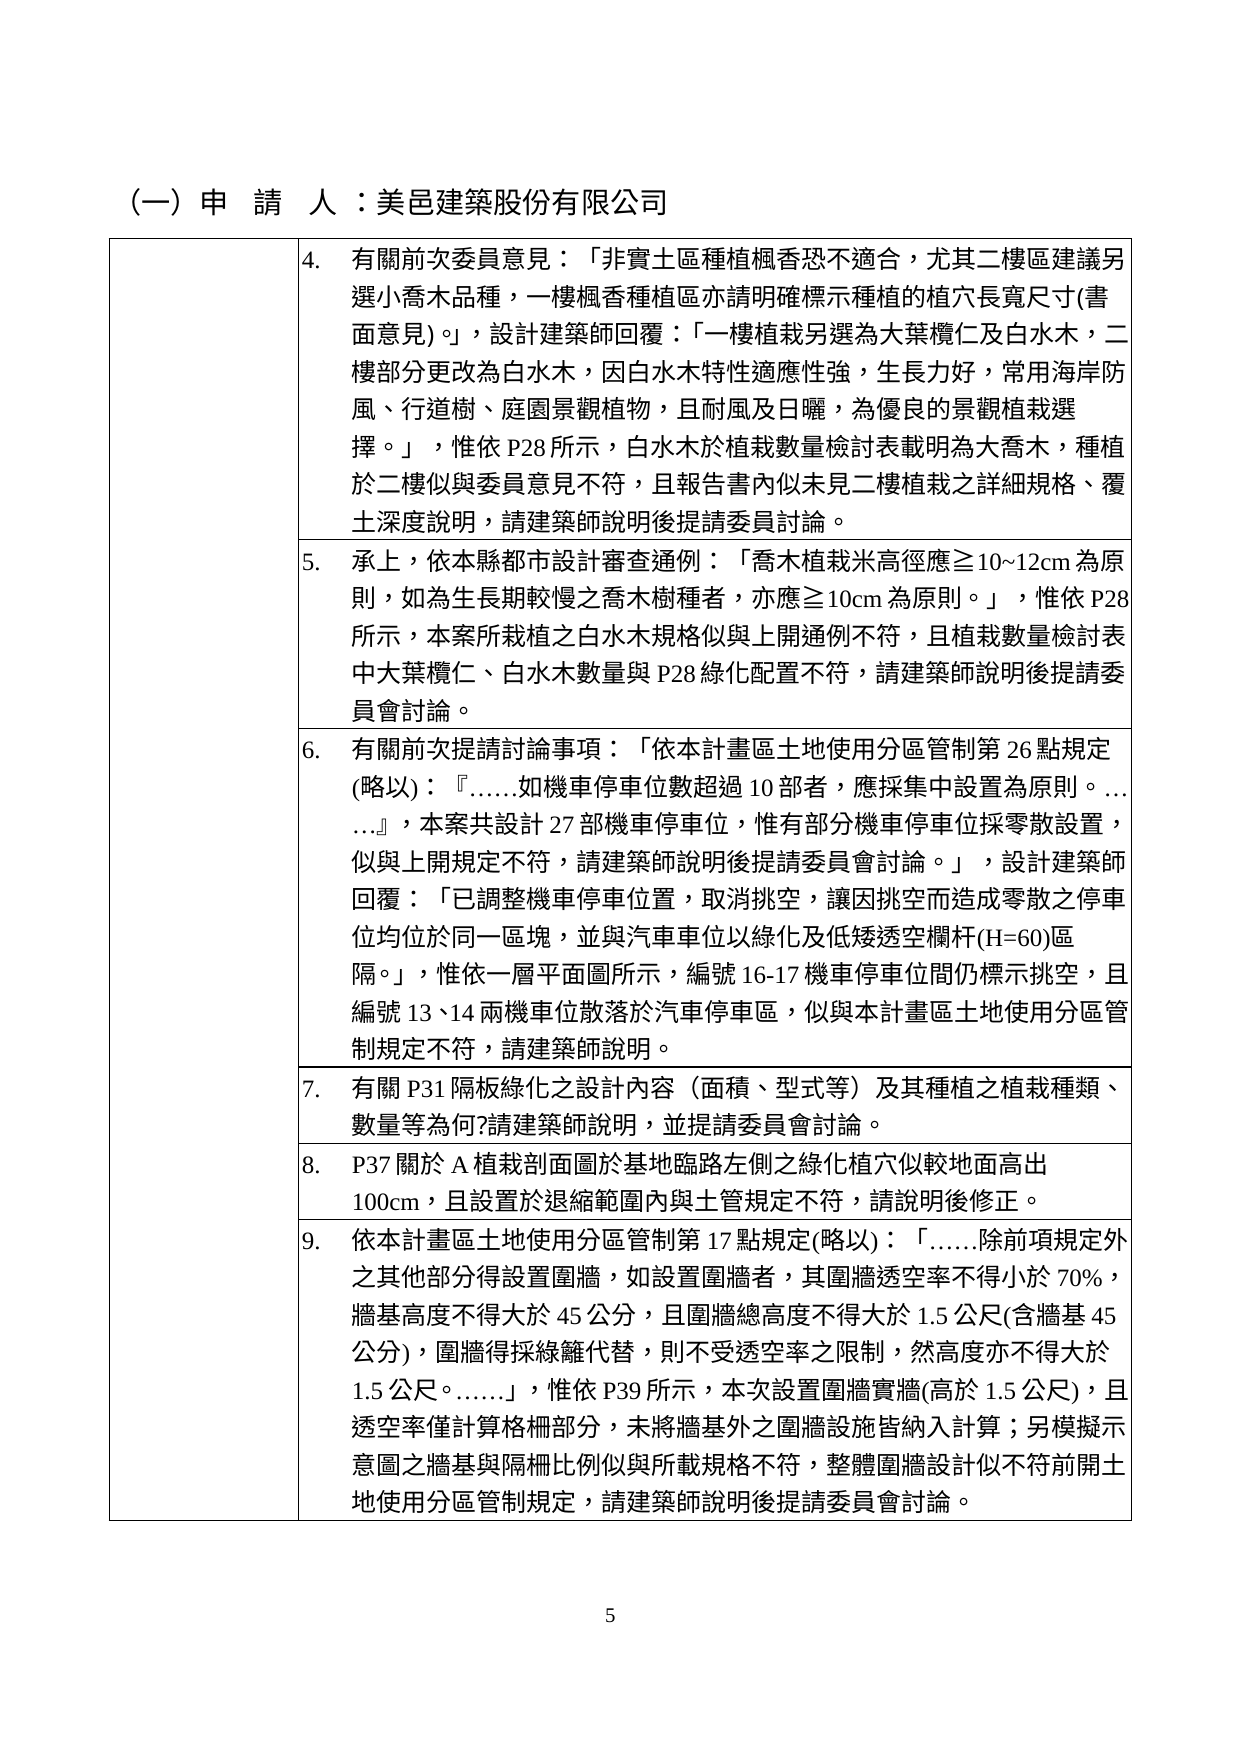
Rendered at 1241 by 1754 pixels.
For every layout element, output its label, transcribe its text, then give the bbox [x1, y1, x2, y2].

table_cell 有關P31隔板綠化之設計內容（面積、型式等）及其種植之植栽種類、數量等為何?請建築師說明，並提請委員會討論。 [299, 1068, 1131, 1142]
table_cell [101, 238, 109, 539]
table_cell 承上，依本縣都市設計審查通例：「喬木植栽米高徑應≧10~12cm為原則，如為生長期較慢之喬木樹種者，亦應≧10cm為原則。」，惟依P28所示，本案所栽植之白水木規格似與上開通例不符，且植栽數量檢討表中大葉欖仁、白水木數量與P28綠化配置不符，請建築師說明後提請委員會討論。 [299, 540, 1131, 728]
table_cell 有關前次委員意見：「非實土區種植楓香恐不適合，尤其二樓區建議另選小喬木品種，一樓楓香種植區亦請明確標示種植的植穴長寬尺寸(書面意見)。」，設計建築師回覆：「一樓植栽另選為大葉欖仁及白水木，二樓部分更改為白水木，因白水木特性適應性強，生長力好，常用海岸防風、行道樹、庭園景觀植物，且耐風及日曬，為優良的景觀植栽選擇。」，惟依P28所示，白水木於植栽數量檢討表載明為大喬木，種植於二樓似與委員意見不符，且報告書內似未見二樓植栽之詳細規格、覆土深度說明，請建築師說明後提請委員討論。 [299, 239, 1131, 539]
table_header ： [348, 163, 378, 238]
table_cell [110, 239, 298, 1519]
table_header 申請人 [201, 163, 348, 238]
table_cell P37關於A植栽剖面圖於基地臨路左側之綠化植穴似較地面高出100cm，且設置於退縮範圍內與土管規定不符，請說明後修正。 [299, 1144, 1131, 1218]
table_header （一） [101, 163, 201, 238]
table_cell 有關前次提請討論事項：「依本計畫區土地使用分區管制第26點規定(略以)：『……如機車停車位數超過10部者，應採集中設置為原則。……』，本案共設計27部機車停車位，惟有部分機車停車位採零散設置，似與上開規定不符，請建築師說明後提請委員會討論。」，設計建築師回覆：「已調整機車停車位置，取消挑空，讓因挑空而造成零散之停車位均位於同一區塊，並與汽車車位以綠化及低矮透空欄杆(H=60)區隔。」，惟依一層平面圖所示，編號16-17機車停車位間仍標示挑空，且編號13、14兩機車位散落於汽車停車區，似與本計畫區土地使用分區管制規定不符，請建築師說明。 [299, 729, 1131, 1066]
table_cell [101, 1143, 109, 1218]
table_header 美邑建築股份有限公司 [378, 163, 1132, 238]
table_cell [101, 1066, 109, 1142]
table_cell 依本計畫區土地使用分區管制第17點規定(略以)：「……除前項規定外之其他部分得設置圍牆，如設置圍牆者，其圍牆透空率不得小於70%，牆基高度不得大於45公分，且圍牆總高度不得大於1.5公尺(含牆基45公分)，圍牆得採綠籬代替，則不受透空率之限制，然高度亦不得大於1.5公尺。……」，惟依P39所示，本次設置圍牆實牆(高於1.5公尺)，且透空率僅計算格柵部分，未將牆基外之圍牆設施皆納入計算；另模擬示意圖之牆基與隔柵比例似與所載規格不符，整體圍牆設計似不符前開土地使用分區管制規定，請建築師說明後提請委員會討論。 [299, 1220, 1131, 1519]
table_cell [101, 539, 109, 728]
table_cell [101, 728, 109, 1066]
table_cell [101, 1219, 109, 1519]
